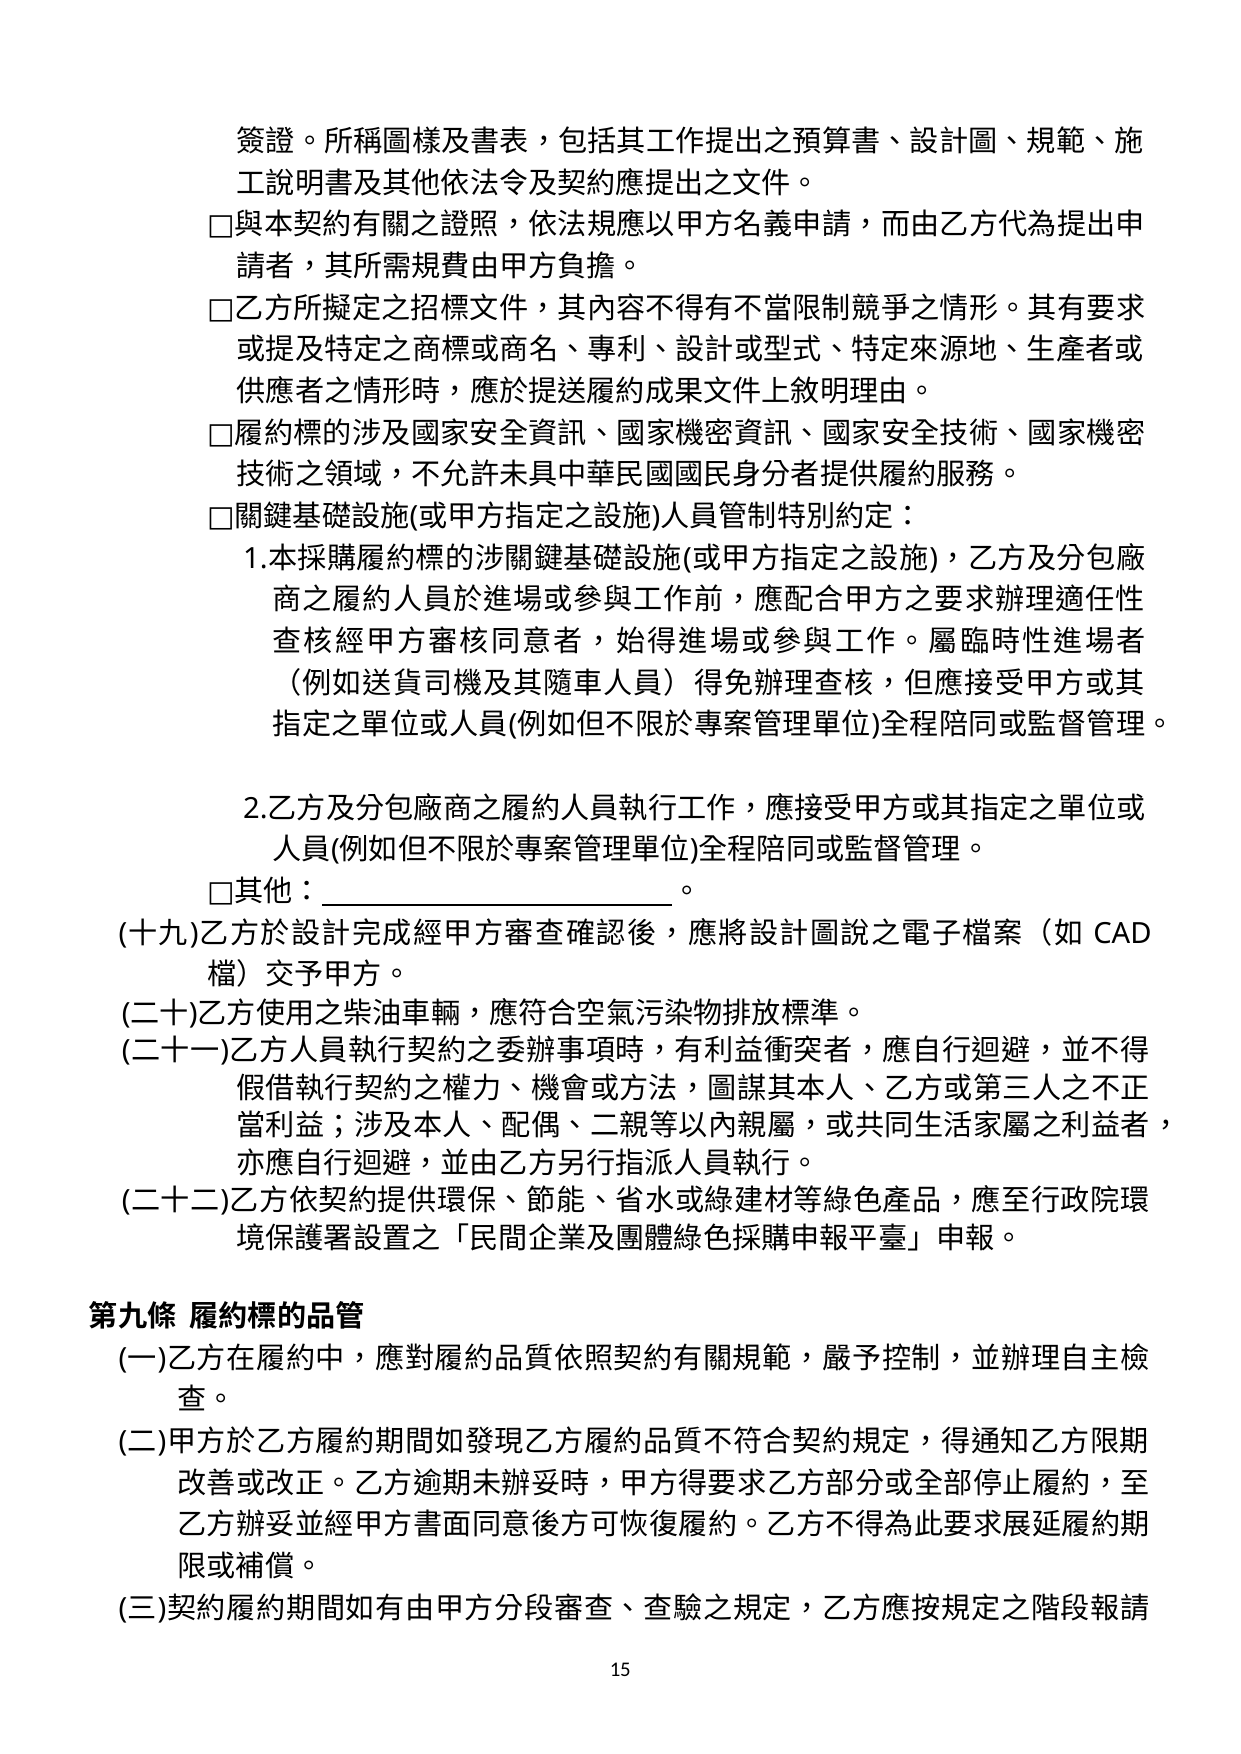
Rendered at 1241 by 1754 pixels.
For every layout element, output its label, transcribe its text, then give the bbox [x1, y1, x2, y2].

text (二十)乙方使用之柴油車輛，應符合空氣污染物排放標準。 [122, 993, 1152, 1031]
text □履約標的涉及國家安全資訊、國家機密資訊、國家安全技術、國家機密技術之領域，不允許未具中華民國國民身分者提供履約服務。 [207, 410, 1146, 493]
text 1.本採購履約標的涉關鍵基礎設施(或甲方指定之設施)，乙方及分包廠商之履約人員於進場或參與工作前，應配合甲方之要求辦理適任性查核經甲方審核同意者，始得進場或參與工作。屬臨時性進場者（例如送貨司機及其隨車人員）得免辦理查核，但應接受甲方或其指定之單位或人員(例如但不限於專案管理單位)全程陪同或監督管理。 [243, 535, 1146, 785]
text □乙方所擬定之招標文件，其內容不得有不當限制競爭之情形。其有要求或提及特定之商標或商名、專利、設計或型式、特定來源地、生產者或供應者之情形時，應於提送履約成果文件上敘明理由。 [207, 285, 1146, 410]
text (十九)乙方於設計完成經甲方審查確認後，應將設計圖說之電子檔案（如CAD檔）交予甲方。 [118, 910, 1152, 993]
text 簽證。所稱圖樣及書表，包括其工作提出之預算書、設計圖、規範、施工說明書及其他依法令及契約應提出之文件。 [207, 118, 1146, 201]
text 2.乙方及分包廠商之履約人員執行工作，應接受甲方或其指定之單位或人員(例如但不限於專案管理單位)全程陪同或監督管理。 [243, 785, 1146, 868]
text □其他： 。 [207, 868, 1146, 910]
text (二)甲方於乙方履約期間如發現乙方履約品質不符合契約規定，得通知乙方限期改善或改正。乙方逾期未辦妥時，甲方得要求乙方部分或全部停止履約，至乙方辦妥並經甲方書面同意後方可恢復履約。乙方不得為此要求展延履約期限或補償。 [118, 1418, 1152, 1585]
text □關鍵基礎設施(或甲方指定之設施)人員管制特別約定： [207, 493, 1146, 535]
text □與本契約有關之證照，依法規應以甲方名義申請，而由乙方代為提出申請者，其所需規費由甲方負擔。 [207, 201, 1146, 285]
text (二十二)乙方依契約提供環保、節能、省水或綠建材等綠色產品，應至行政院環境保護署設置之「民間企業及團體綠色採購申報平臺」申報。 [122, 1181, 1152, 1256]
text 第九條 履約標的品管 [89, 1293, 1152, 1335]
text (二十一)乙方人員執行契約之委辦事項時，有利益衝突者，應自行迴避，並不得假借執行契約之權力、機會或方法，圖謀其本人、乙方或第三人之不正當利益；涉及本人、配偶、二親等以內親屬，或共同生活家屬之利益者，亦應自行迴避，並由乙方另行指派人員執行。 [122, 1031, 1152, 1181]
text (三)契約履約期間如有由甲方分段審查、查驗之規定，乙方應按規定之階段報請 [118, 1585, 1152, 1626]
text (一)乙方在履約中，應對履約品質依照契約有關規範，嚴予控制，並辦理自主檢查。 [118, 1335, 1152, 1418]
